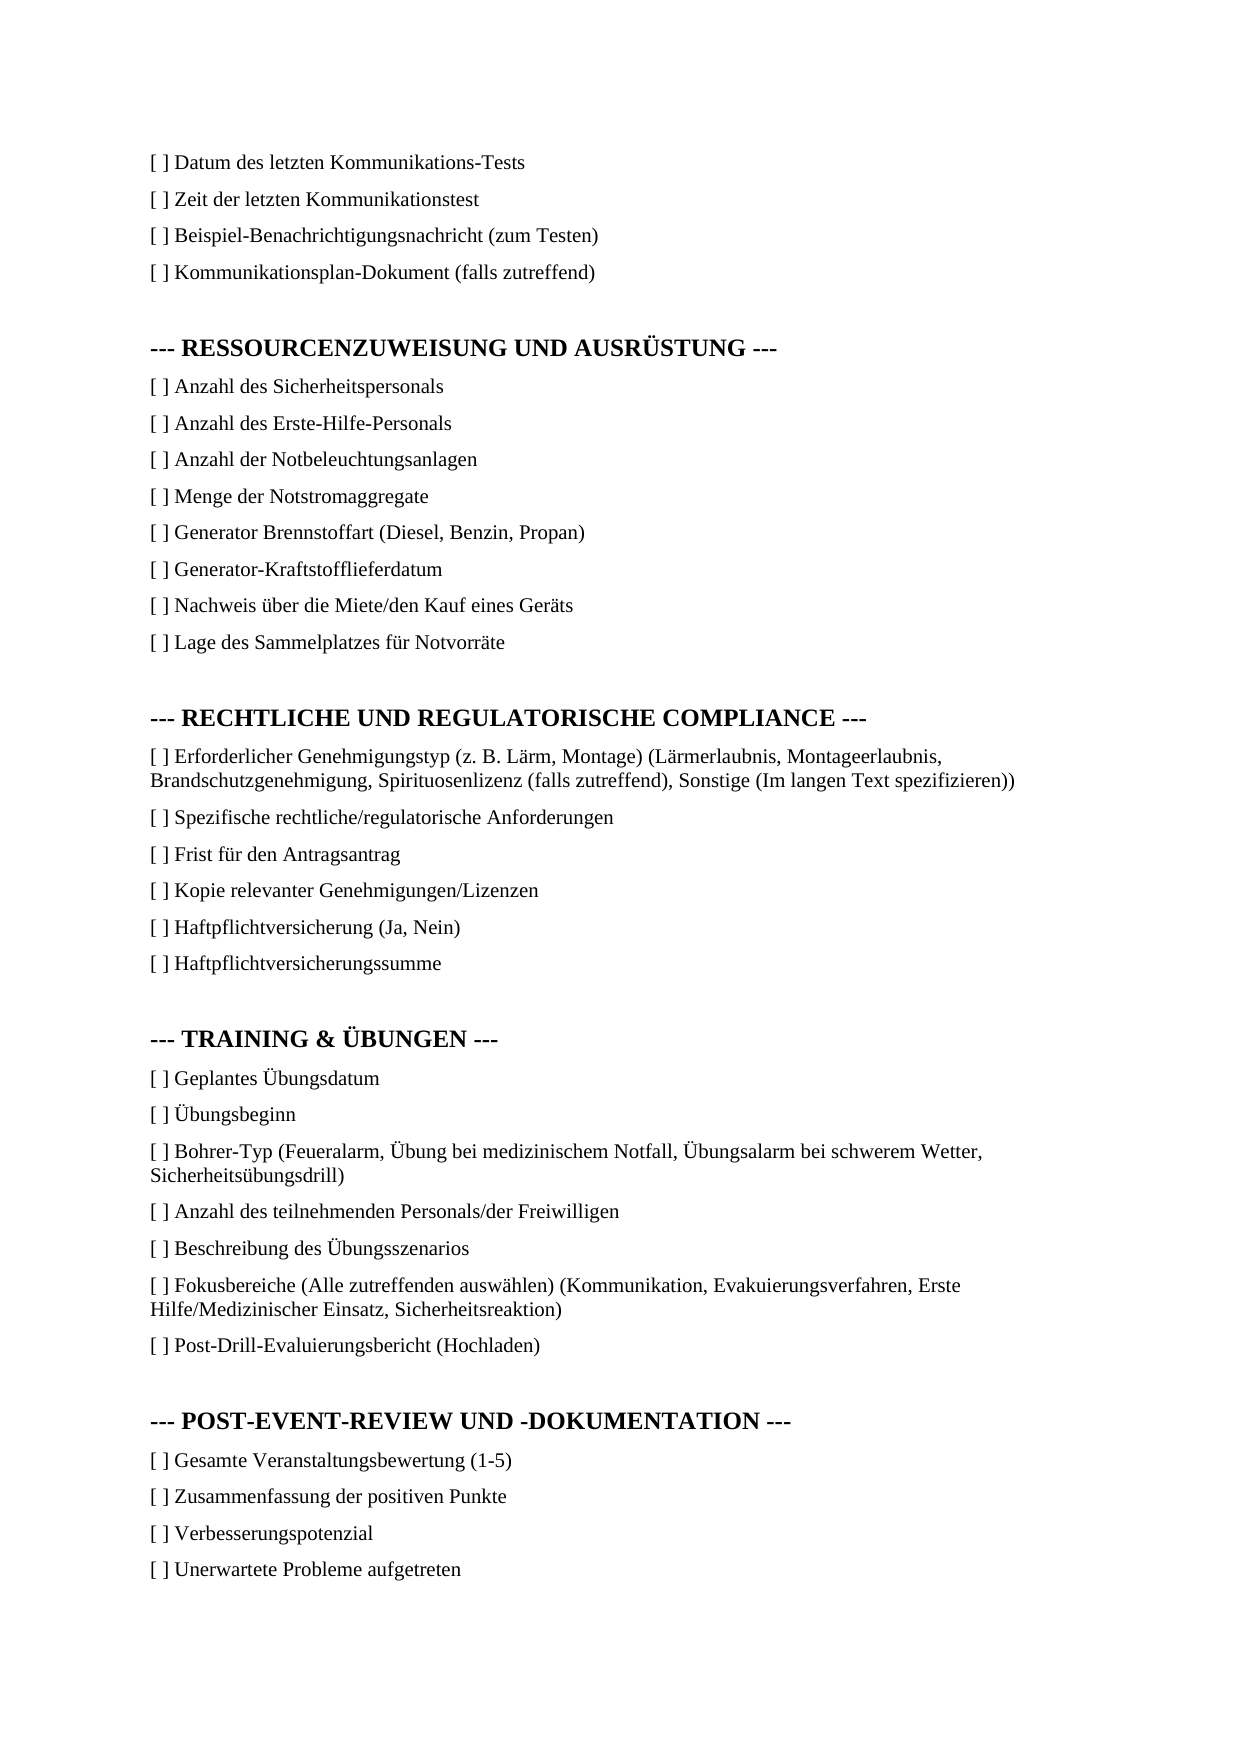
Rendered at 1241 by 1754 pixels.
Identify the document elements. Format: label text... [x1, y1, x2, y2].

text [ ] Anzahl des Sicherheitspersonals [150, 374, 1090, 398]
text [ ] Zeit der letzten Kommunikationstest [150, 187, 1090, 211]
text [ ] Kopie relevanter Genehmigungen/Lizenzen [150, 878, 1090, 902]
text --- TRAINING & ÜBUNGEN --- [150, 1024, 1090, 1053]
text [ ] Unerwartete Probleme aufgetreten [150, 1557, 1090, 1581]
text [ ] Anzahl des Erste-Hilfe-Personals [150, 411, 1090, 435]
text [ ] Lage des Sammelplatzes für Notvorräte [150, 630, 1090, 654]
text [ ] Generator Brennstoffart (Diesel, Benzin, Propan) [150, 520, 1090, 544]
text [ ] Nachweis über die Miete/den Kauf eines Geräts [150, 593, 1090, 617]
text [ ] Anzahl des teilnehmenden Personals/der Freiwilligen [150, 1199, 1090, 1223]
text [ ] Anzahl der Notbeleuchtungsanlagen [150, 447, 1090, 471]
text [ ] Haftpflichtversicherung (Ja, Nein) [150, 915, 1090, 939]
text [ ] Bohrer-Typ (Feueralarm, Übung bei medizinischem Notfall, Übungsalarm bei schwerem Wetter, Sicherheitsübungsdrill) [150, 1139, 1090, 1187]
text [ ] Zusammenfassung der positiven Punkte [150, 1484, 1090, 1508]
text [ ] Haftpflichtversicherungssumme [150, 951, 1090, 975]
text [ ] Gesamte Veranstaltungsbewertung (1-5) [150, 1447, 1090, 1472]
text --- RESSOURCENZUWEISUNG UND AUSRÜSTUNG --- [150, 333, 1090, 362]
text [ ] Menge der Notstromaggregate [150, 484, 1090, 508]
text [ ] Fokusbereiche (Alle zutreffenden auswählen) (Kommunikation, Evakuierungsverfahren, Erste Hilfe/Medizinischer Einsatz, Sicherheitsreaktion) [150, 1272, 1090, 1321]
text [ ] Kommunikationsplan-Dokument (falls zutreffend) [150, 260, 1090, 284]
text [ ] Frist für den Antragsantrag [150, 842, 1090, 866]
text [ ] Beispiel-Benachrichtigungsnachricht (zum Testen) [150, 223, 1090, 247]
text [ ] Verbesserungspotenzial [150, 1521, 1090, 1545]
text [ ] Erforderlicher Genehmigungstyp (z. B. Lärm, Montage) (Lärmerlaubnis, Montageerlaubnis, Brandschutzgenehmigung, Spirituosenlizenz (falls zutreffend), Sonstige (Im langen Text spezifizieren)) [150, 744, 1090, 792]
text [ ] Geplantes Übungsdatum [150, 1066, 1090, 1090]
text [ ] Spezifische rechtliche/regulatorische Anforderungen [150, 805, 1090, 829]
text [ ] Generator-Kraftstofflieferdatum [150, 557, 1090, 581]
text --- RECHTLICHE UND REGULATORISCHE COMPLIANCE --- [150, 703, 1090, 732]
text [ ] Beschreibung des Übungsszenarios [150, 1236, 1090, 1260]
text [ ] Übungsbeginn [150, 1102, 1090, 1126]
text --- POST-EVENT-REVIEW UND -DOKUMENTATION --- [150, 1406, 1090, 1435]
text [ ] Datum des letzten Kommunikations-Tests [150, 150, 1090, 174]
text [ ] Post-Drill-Evaluierungsbericht (Hochladen) [150, 1333, 1090, 1357]
